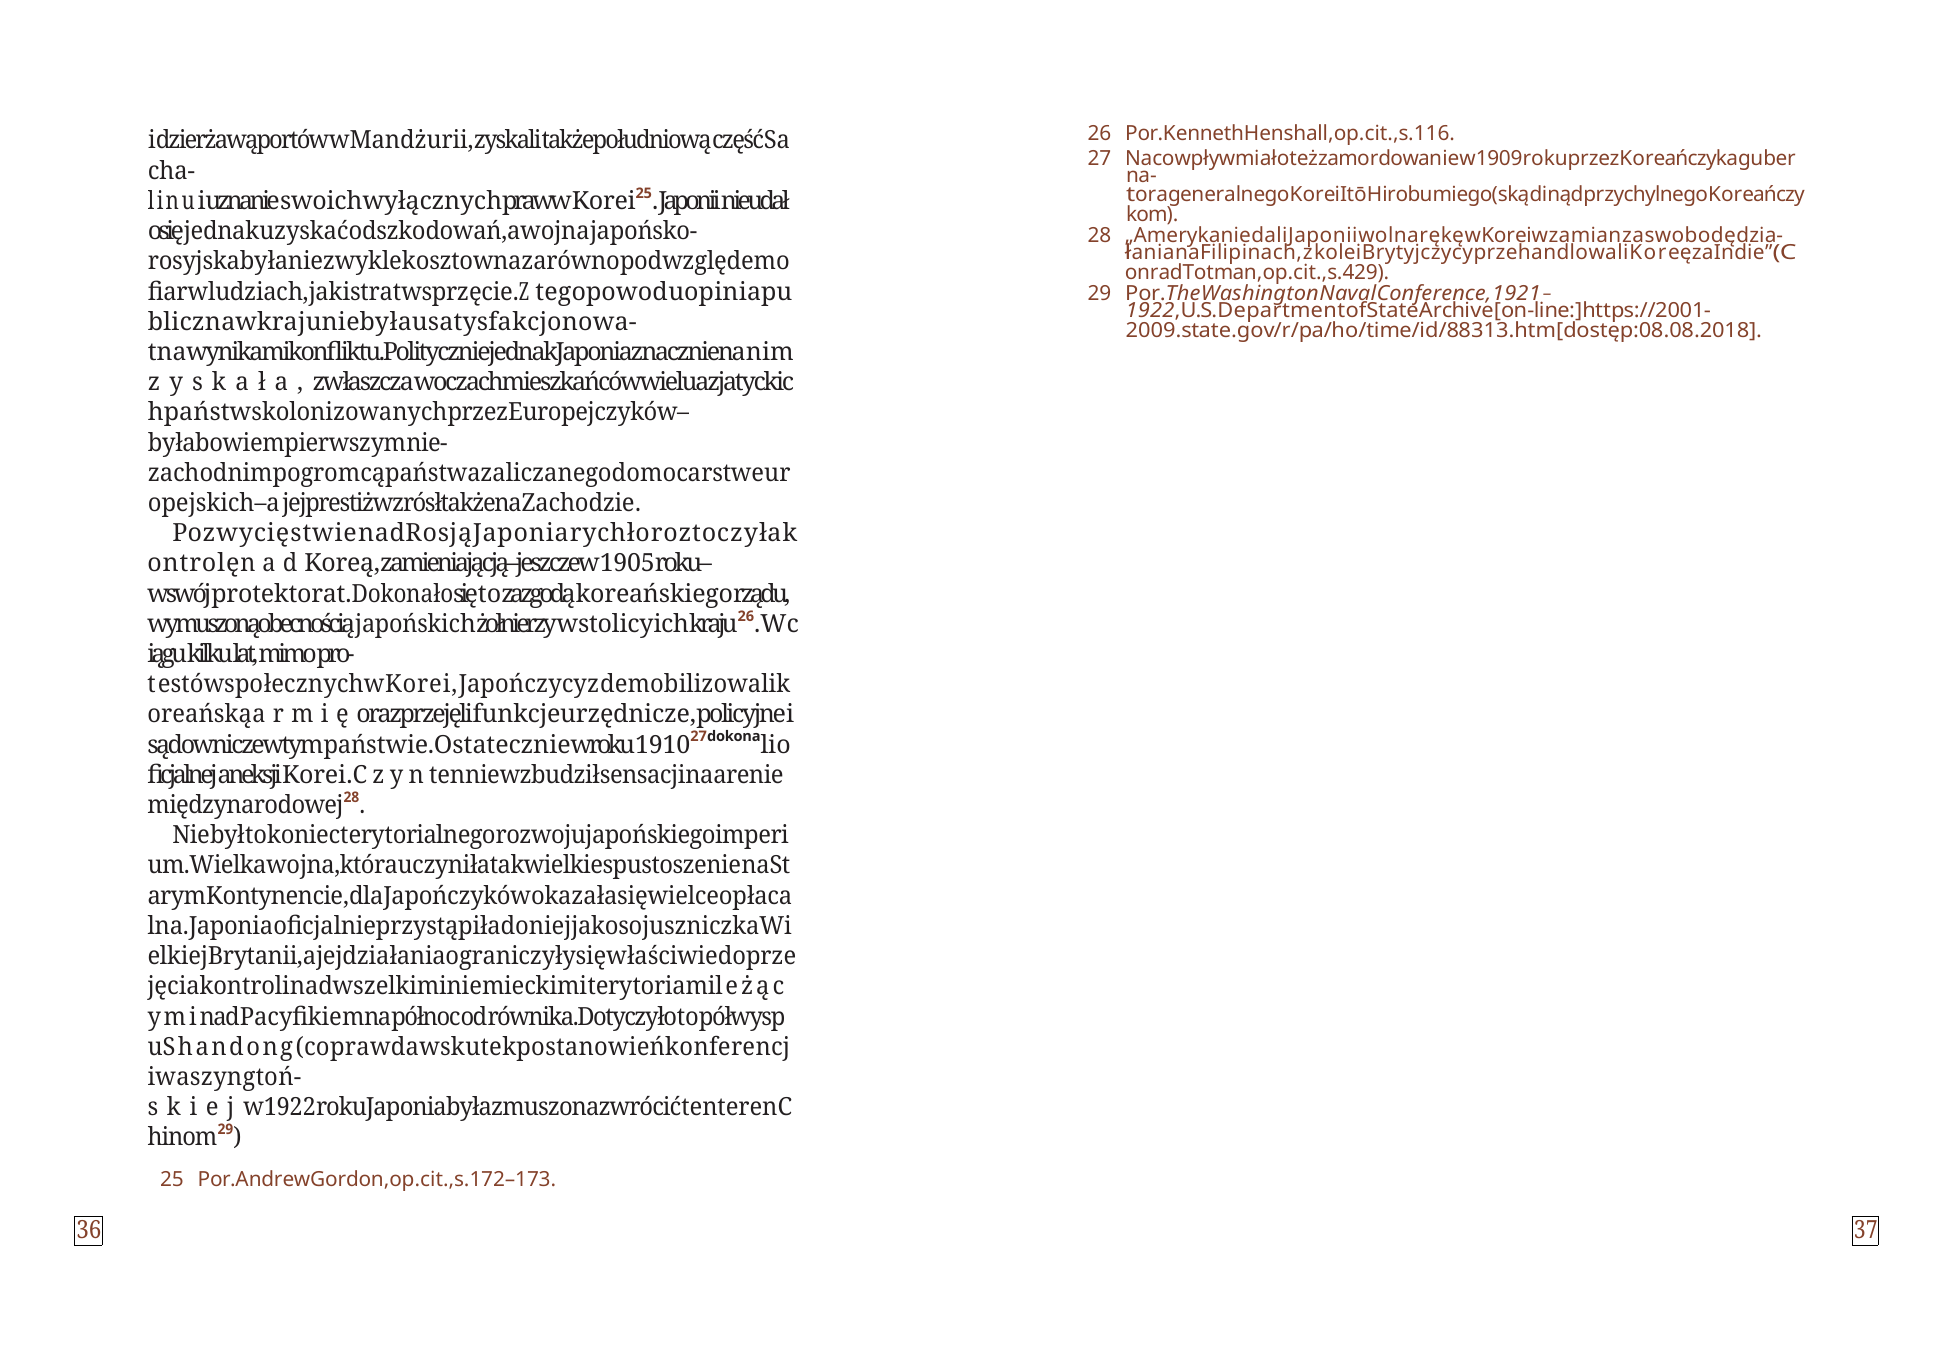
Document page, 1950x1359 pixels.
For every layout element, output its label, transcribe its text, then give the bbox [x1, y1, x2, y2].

list Por.AndrewGordon,op.cit.,s.172–173. [160, 1162, 794, 1192]
list „AmerykaniedaliJaponiiwolnarękęwKoreiwzamianzaswobodędzia-łanianaFilipinach,zkoleiBrytyjczycyprzehandlowaliKoreęzaIndie”(ConradTotman,op.cit.,s.429). [1087, 227, 1808, 285]
text PozwycięstwienadRosjąJaponiarychłoroztoczyłakontrolęnadKoreą,zamieniającją–jeszczew1905roku–wswójprotektorat.Dokonałosiętozazgodąkoreańskiegorządu,wymuszonąobecnościąjapońskichżołnierzywstolicyichkraju26.Wciągukilkulat,mimopro-testówspołecznychwKorei,Japończycyzdemobilizowalikoreańskąarmięorazprzejęlifunkcjeurzędnicze,policyjneisądowniczewtympaństwie.Ostateczniewroku191027dokonalioficjalnejaneksjiKorei.Czyntenniewzbudziłsensacjinaareniemiędzynarodowej28. [147, 517, 799, 819]
list Por.TheWashingtonNavalConference,1921‒1922,U.S.DepartmentofStateArchive[on-line:]https://2001-2009.state.gov/r/pa/ho/time/id/88313.htm[dostęp:08.08.2018]. [1087, 285, 1806, 343]
text idzierżawąportówwMandżurii,zyskalitakżepołudniowączęśćSacha-linuiuznanieswoichwyłącznychprawwKorei25.Japoniinieudałosięjednakuzyskaćodszkodowań,awojnajapońsko-rosyjskabyłaniezwyklekosztownazarównopodwzględemofiarwludziach,jakistratwsprzęcie.Ztegopowoduopiniapublicznawkrajuniebyłausatysfakcjonowa-tnawynikamikonfliktu.PolityczniejednakJaponiaznacznienanimzyskała,zwłaszczawoczachmieszkańcówwieluazjatyckichpaństwskolonizowanychprzezEuropejczyków–byłabowiempierwszymnie-zachodnimpogromcąpaństwazaliczanegodomocarstweuropejskich–ajejprestiżwzrósłtakżenaZachodzie. [148, 125, 800, 517]
text Niebyłtokoniecterytorialnegorozwojujapońskiegoimperium.Wielkawojna,którauczyniłatakwielkiespustoszenienaStarymKontynencie,dlaJapończykówokazałasięwielceopłacalna.JaponiaoficjalnieprzystąpiładoniejjakosojuszniczkaWielkiejBrytanii,ajejdziałaniaograniczyłysięwłaściwiedoprzejęciakontrolinadwszelkiminiemieckimiterytoriamileżącyminadPacyfikiemnapółnocodrównika.DotyczyłotopółwyspuShandong(coprawdawskutekpostanowieńkonferencjiwaszyngtoń-skiejw1922rokuJaponiabyłazmuszonazwrócićtenterenChinom29) [147, 819, 799, 1152]
list Nacowpływmiałoteżzamordowaniew1909rokuprzezKoreańczykaguberna-torageneralnegoKoreiItōHirobumiego(skądinądprzychylnegoKoreańczykom). [1087, 150, 1808, 227]
list Por.KennethHenshall,op.cit.,s.116. [1087, 121, 1803, 146]
